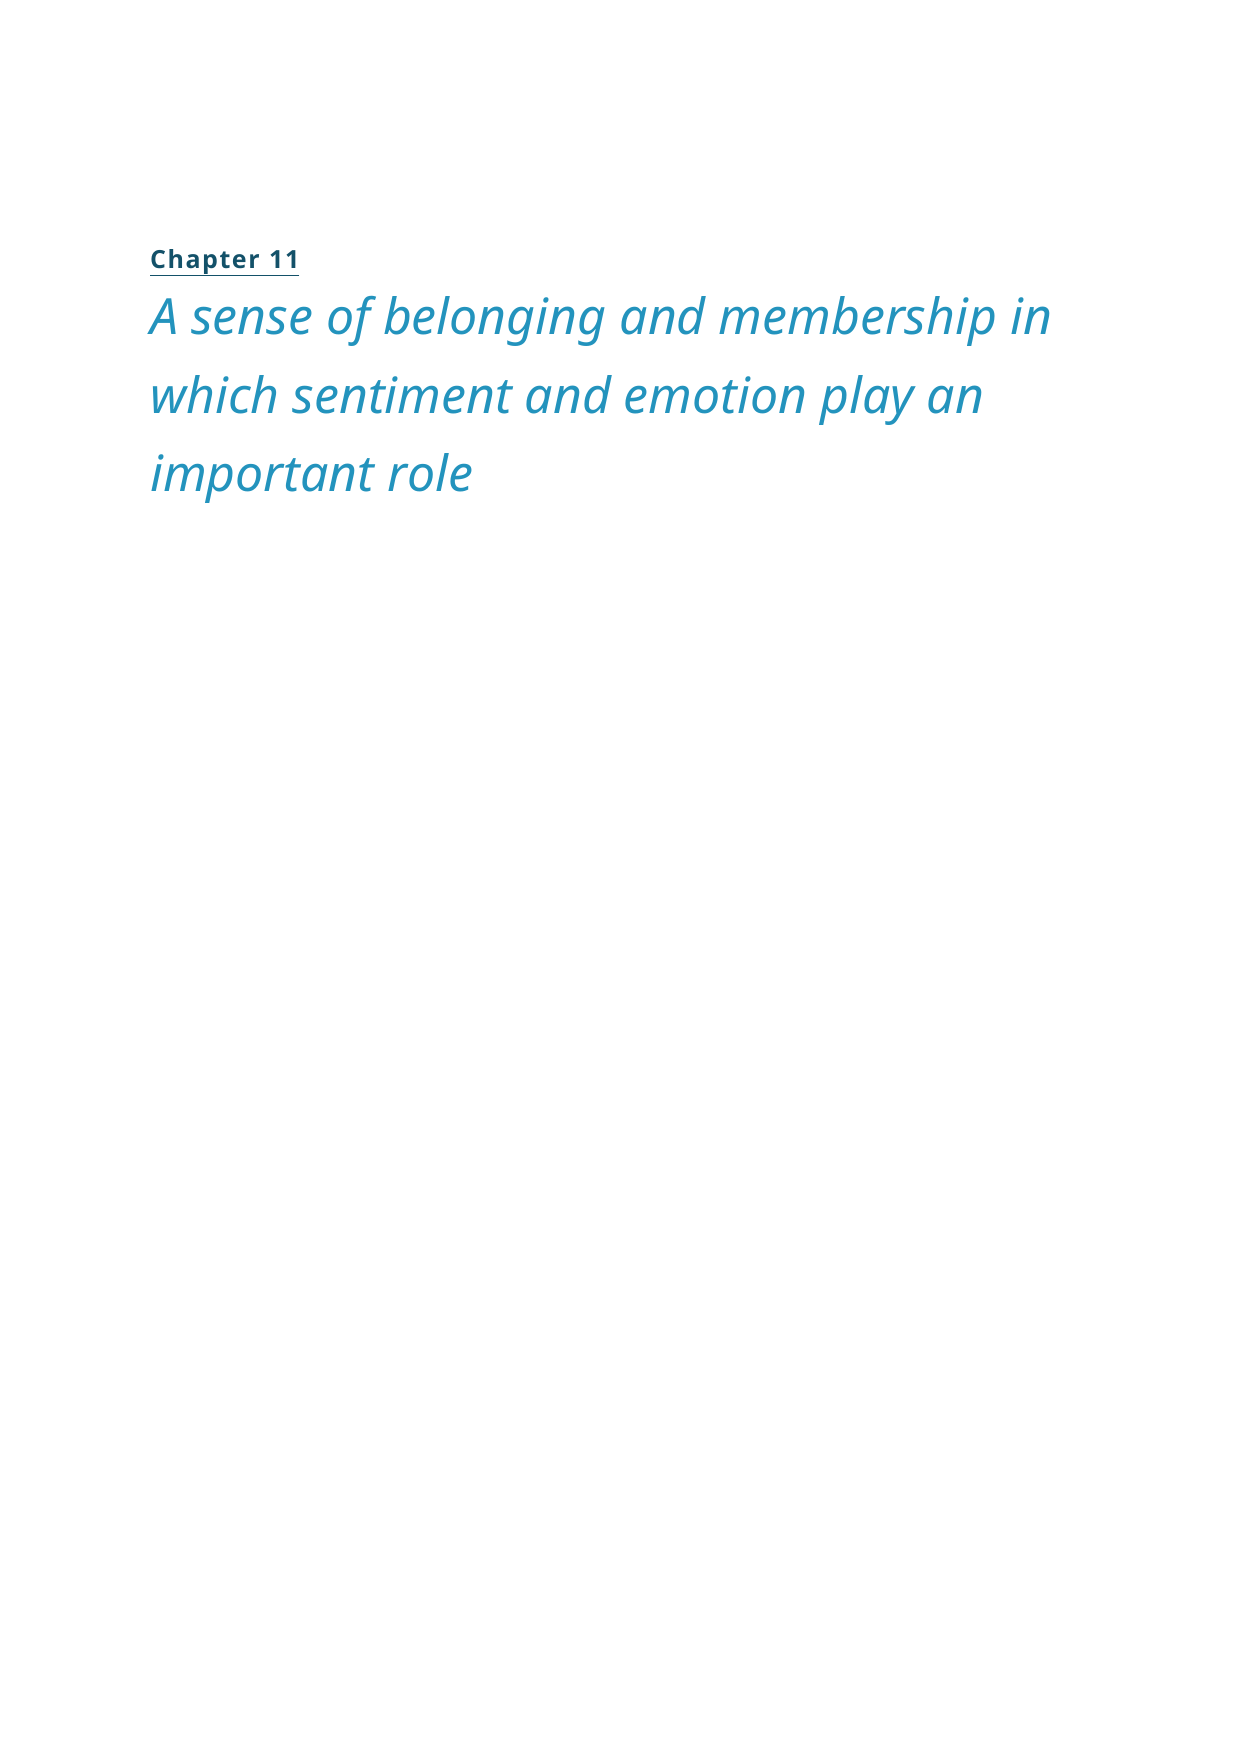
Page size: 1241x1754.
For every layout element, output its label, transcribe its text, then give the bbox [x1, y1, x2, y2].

subtitle Chapter 11 [150, 241, 1090, 276]
subtitle A sense of belonging and membership in which sentiment and emotion play an important role [150, 281, 1090, 506]
